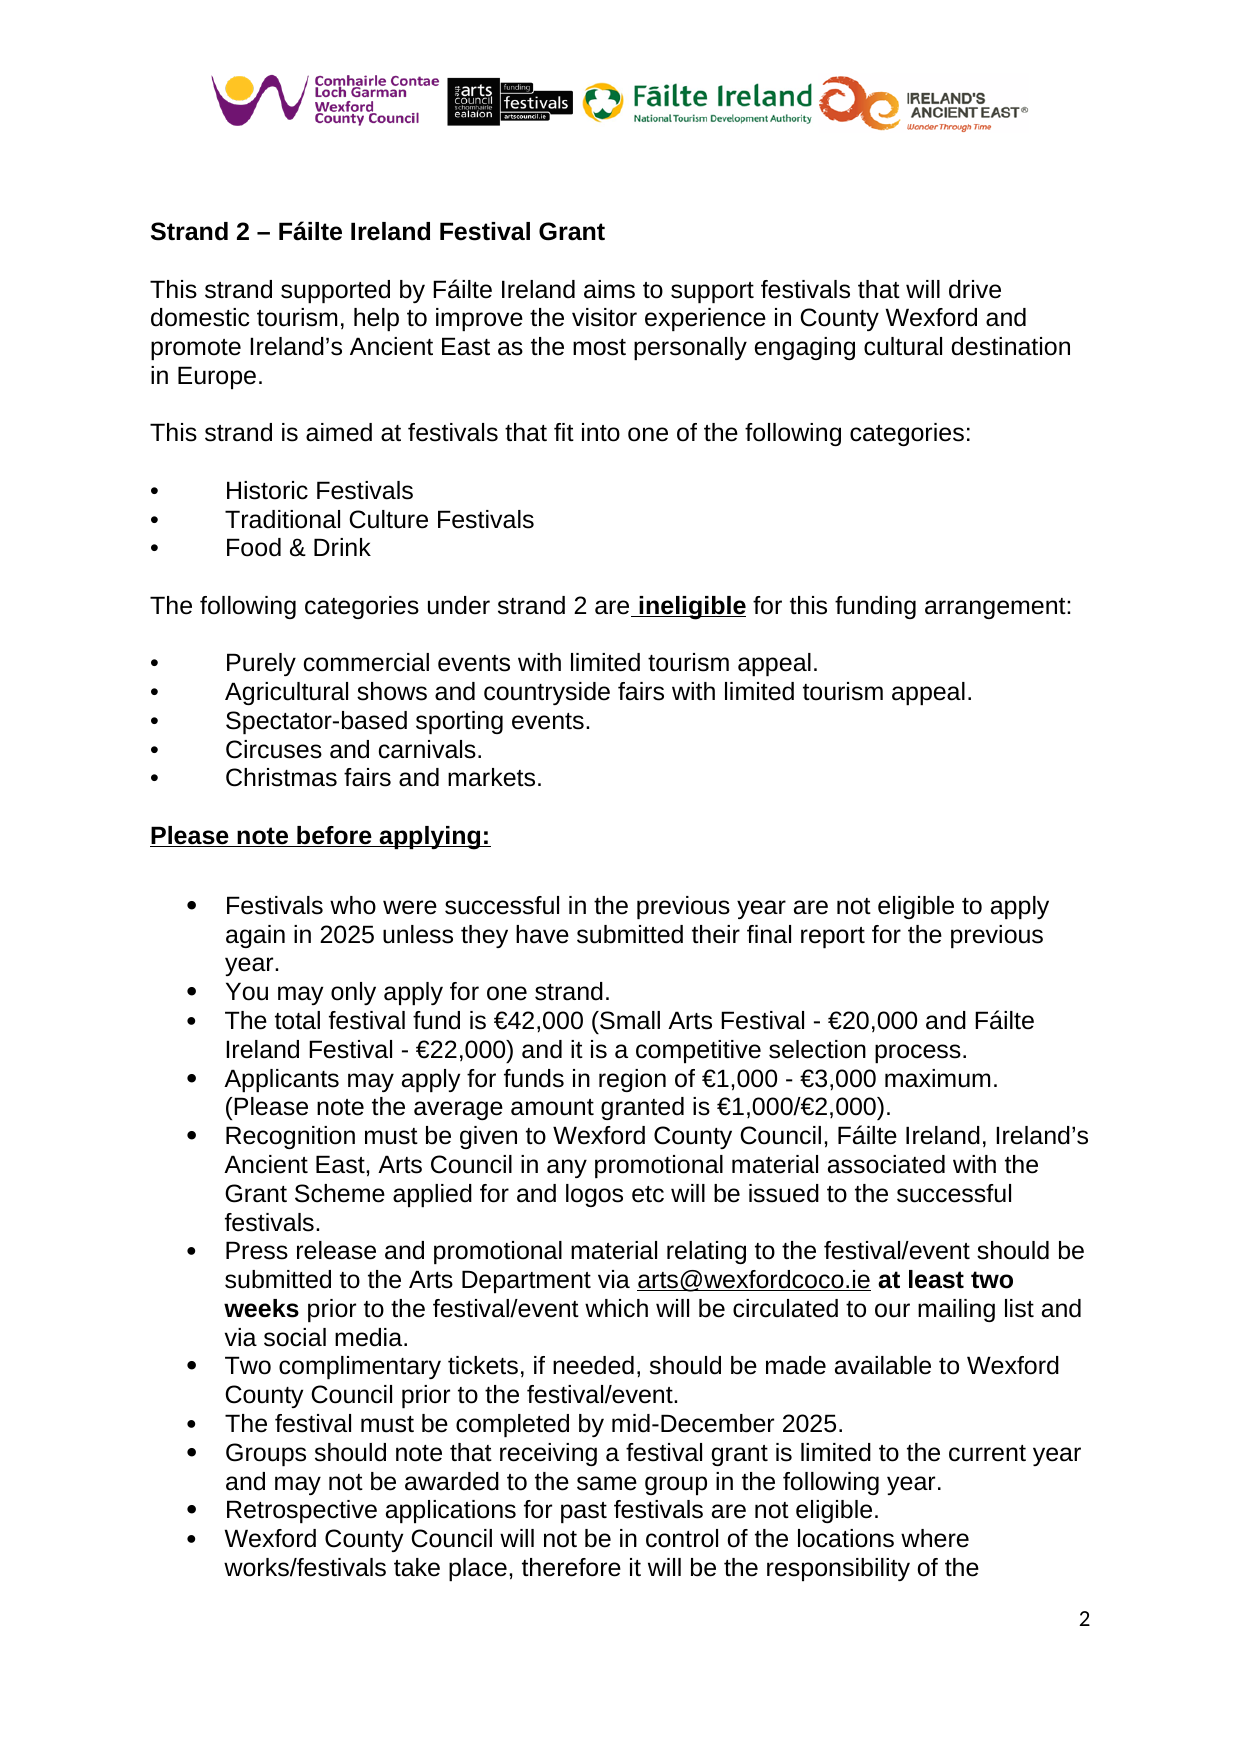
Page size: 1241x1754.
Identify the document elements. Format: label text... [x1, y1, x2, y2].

text • Historic Festivals [150, 476, 1090, 504]
list Groups should note that receiving a festival grant is limited to the current year and may not be awarded to the same group in the following year. [187, 1438, 1090, 1495]
text • Traditional Culture Festivals [150, 504, 1090, 533]
list Applicants may apply for funds in region of €1,000 - €3,000 maximum. (Please note the average amount granted is €1,000/€2,000). [187, 1063, 1090, 1121]
text • Purely commercial events with limited tourism appeal. [150, 648, 1090, 677]
text • Christmas fairs and markets. [150, 763, 1090, 792]
text This strand supported by Fáilte Ireland aims to support festivals that will drive domestic tourism, help to improve the visitor experience in County Wexford and promote Ireland’s Ancient East as the most personally engaging cultural destination in Europe. [150, 274, 1090, 389]
text • Food & Drink [150, 533, 1090, 562]
list Wexford County Council will not be in control of the locations where works/festivals take place, therefore it will be the responsibility of the [187, 1524, 1090, 1582]
text Strand 2 – Fáilte Ireland Festival Grant [150, 217, 1090, 246]
list You may only apply for one strand. [187, 977, 1090, 1006]
text This strand is aimed at festivals that fit into one of the following categories: [150, 418, 1090, 447]
list The festival must be completed by mid-December 2025. [187, 1409, 1090, 1438]
text Please note before applying: [150, 821, 1090, 849]
list Recognition must be given to Wexford County Council, Fáilte Ireland, Ireland’s Ancient East, Arts Council in any promotional material associated with the Grant Scheme applied for and logos etc will be issued to the successful festivals. [187, 1121, 1090, 1236]
text The following categories under strand 2 are ineligible for this funding arrangement: [150, 591, 1090, 619]
text • Agricultural shows and countryside fairs with limited tourism appeal. [150, 677, 1090, 706]
list Retrospective applications for past festivals are not eligible. [187, 1495, 1090, 1524]
list Press release and promotional material relating to the festival/event should be submitted to the Arts Department via arts@wexfordcoco.ie at least two weeks prior to the festival/event which will be circulated to our mailing list and via social media. [187, 1236, 1090, 1351]
text • Circuses and carnivals. [150, 734, 1090, 763]
list Festivals who were successful in the previous year are not eligible to apply again in 2025 unless they have submitted their final report for the previous year. [187, 891, 1090, 977]
list The total festival fund is €42,000 (Small Arts Festival - €20,000 and Fáilte Ireland Festival - €22,000) and it is a competitive selection process. [187, 1006, 1090, 1063]
text • Spectator-based sporting events. [150, 706, 1090, 734]
list Two complimentary tickets, if needed, should be made available to Wexford County Council prior to the festival/event. [187, 1351, 1090, 1409]
